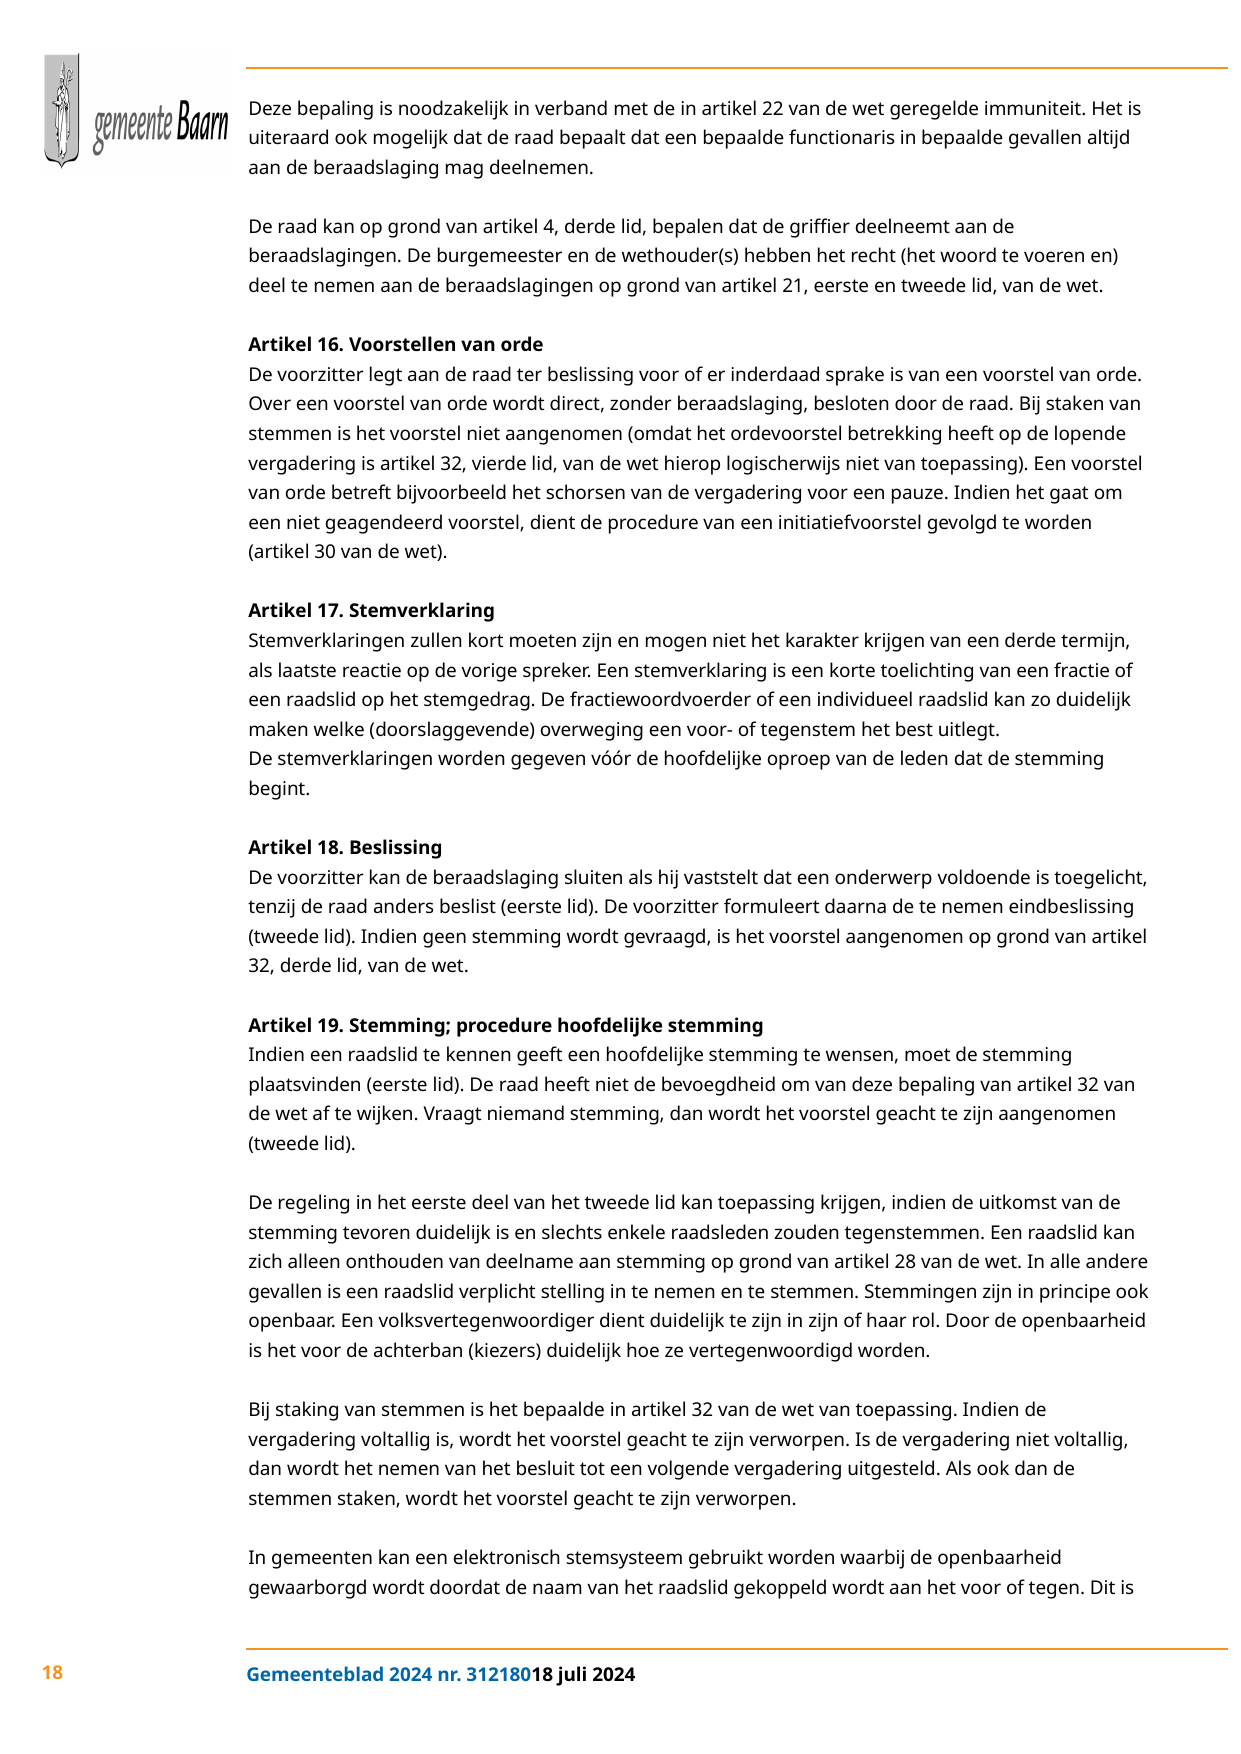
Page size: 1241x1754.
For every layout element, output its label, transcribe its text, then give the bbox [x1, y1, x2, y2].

text De voorzitter legt aan de raad ter beslissing voor of er inderdaad sprake is van een voorstel van orde. Over een voorstel van orde wordt direct, zonder beraadslaging, besloten door de raad. Bij staken van stemmen is het voorstel niet aangenomen (omdat het ordevoorstel betrekking heeft op de lopende vergadering is artikel 32, vierde lid, van de wet hierop logischerwijs niet van toepassing). Een voorstel van orde betreft bijvoorbeeld het schorsen van de vergadering voor een pauze. Indien het gaat om een niet geagendeerd voorstel, dient de procedure van een initiatiefvoorstel gevolgd te worden (artikel 30 van de wet). [248, 361, 1152, 564]
text Bij staking van stemmen is het bepaalde in artikel 32 van de wet van toepassing. Indien de vergadering voltallig is, wordt het voorstel geacht te zijn verworpen. Is de vergadering niet voltallig, dan wordt het nemen van het besluit tot een volgende vergadering uitgesteld. Als ook dan de stemmen staken, wordt het voorstel geacht te zijn verworpen. [248, 1396, 1152, 1511]
text De voorzitter kan de beraadslaging sluiten als hij vaststelt dat een onderwerp voldoende is toegelicht, tenzij de raad anders beslist (eerste lid). De voorzitter formuleert daarna de te nemen eindbeslissing (tweede lid). Indien geen stemming wordt gevraagd, is het voorstel aangenomen op grond van artikel 32, derde lid, van de wet. [248, 864, 1152, 978]
text De stemverklaringen worden gegeven vóór de hoofdelijke oproep van de leden dat de stemming begint. [248, 746, 1152, 801]
text Artikel 17. Stemverklaring [248, 598, 1152, 623]
text In gemeenten kan een elektronisch stemsysteem gebruikt worden waarbij de openbaarheid gewaarborgd wordt doordat de naam van het raadslid gekoppeld wordt aan het voor of tegen. Dit is [248, 1544, 1152, 1600]
text Stemverklaringen zullen kort moeten zijn en mogen niet het karakter krijgen van een derde termijn, als laatste reactie op de vorige spreker. Een stemverklaring is een korte toelichting van een fractie of een raadslid op het stemgedrag. De fractiewoordvoerder of een individueel raadslid kan zo duidelijk maken welke (doorslaggevende) overweging een voor- of tegenstem het best uitlegt. [248, 627, 1152, 742]
picture [41, 47, 231, 172]
text Artikel 19. Stemming; procedure hoofdelijke stemming [248, 1012, 1152, 1038]
text Deze bepaling is noodzakelijk in verband met de in artikel 22 van de wet geregelde immuniteit. Het is uiteraard ook mogelijk dat de raad bepaalt dat een bepaalde functionaris in bepaalde gevallen altijd aan de beraadslaging mag deelnemen. [248, 95, 1152, 180]
text De regeling in het eerste deel van het tweede lid kan toepassing krijgen, indien de uitkomst van de stemming tevoren duidelijk is en slechts enkele raadsleden zouden tegenstemmen. Een raadslid kan zich alleen onthouden van deelname aan stemming op grond van artikel 28 van de wet. In alle andere gevallen is een raadslid verplicht stelling in te nemen en te stemmen. Stemmingen zijn in principe ook openbaar. Een volksvertegenwoordiger dient duidelijk te zijn in zijn of haar rol. Door de openbaarheid is het voor de achterban (kiezers) duidelijk hoe ze vertegenwoordigd worden. [248, 1189, 1152, 1363]
text De raad kan op grond van artikel 4, derde lid, bepalen dat de griffier deelneemt aan de beraadslagingen. De burgemeester en de wethouder(s) hebben het recht (het woord te voeren en) deel te nemen aan de beraadslagingen op grond van artikel 21, eerste en tweede lid, van de wet. [248, 213, 1152, 298]
text Indien een raadslid te kennen geeft een hoofdelijke stemming te wensen, moet de stemming plaatsvinden (eerste lid). De raad heeft niet de bevoegdheid om van deze bepaling van artikel 32 van de wet af te wijken. Vraagt niemand stemming, dan wordt het voorstel geacht te zijn aangenomen (tweede lid). [248, 1041, 1152, 1156]
text Artikel 18. Beslissing [248, 834, 1152, 860]
text Artikel 16. Voorstellen van orde [248, 331, 1152, 357]
